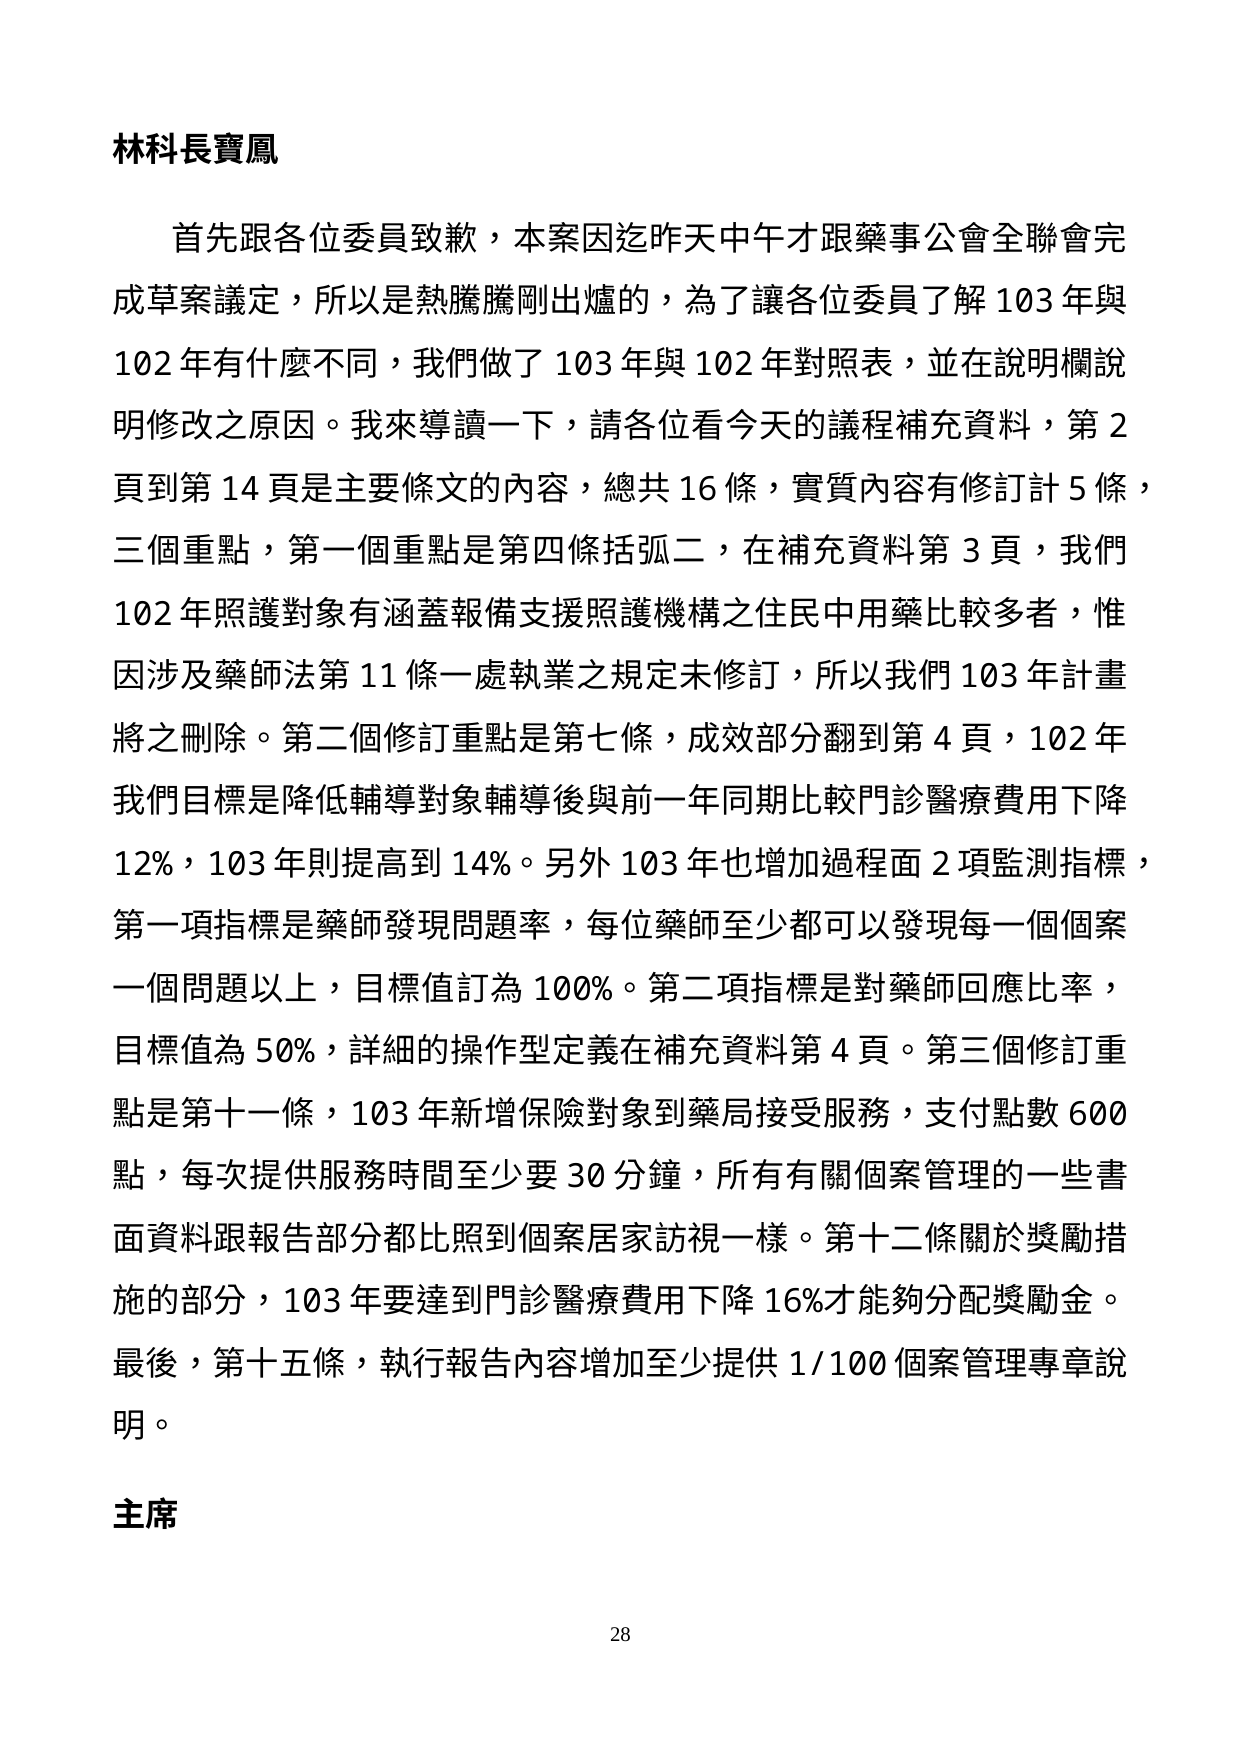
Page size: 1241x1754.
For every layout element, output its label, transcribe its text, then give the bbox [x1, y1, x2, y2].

text 首先跟各位委員致歉，本案因迄昨天中午才跟藥事公會全聯會完成草案議定，所以是熱騰騰剛出爐的，為了讓各位委員了解103年與102年有什麼不同，我們做了103年與102年對照表，並在說明欄說明修改之原因。我來導讀一下，請各位看今天的議程補充資料，第2頁到第14頁是主要條文的內容，總共16條，實質內容有修訂計5條，三個重點，第一個重點是第四條括弧二，在補充資料第3頁，我們102年照護對象有涵蓋報備支援照護機構之住民中用藥比較多者，惟因涉及藥師法第11條一處執業之規定未修訂，所以我們103年計畫將之刪除。第二個修訂重點是第七條，成效部分翻到第4頁，102年我們目標是降低輔導對象輔導後與前一年同期比較門診醫療費用下降12%，103年則提高到14%。另外103年也增加過程面2項監測指標，第一項指標是藥師發現問題率，每位藥師至少都可以發現每一個個案一個問題以上，目標值訂為100%。第二項指標是對藥師回應比率，目標值為50%，詳細的操作型定義在補充資料第4頁。第三個修訂重點是第十一條，103年新增保險對象到藥局接受服務，支付點數600點，每次提供服務時間至少要30分鐘，所有有關個案管理的一些書面資料跟報告部分都比照到個案居家訪視一樣。第十二條關於獎勵措施的部分，103年要達到門診醫療費用下降16%才能夠分配獎勵金。最後，第十五條，執行報告內容增加至少提供1/100個案管理專章說明。 [112, 194, 1128, 1444]
text 林科長寶鳳 [112, 105, 1128, 168]
text 主席 [112, 1470, 1128, 1533]
